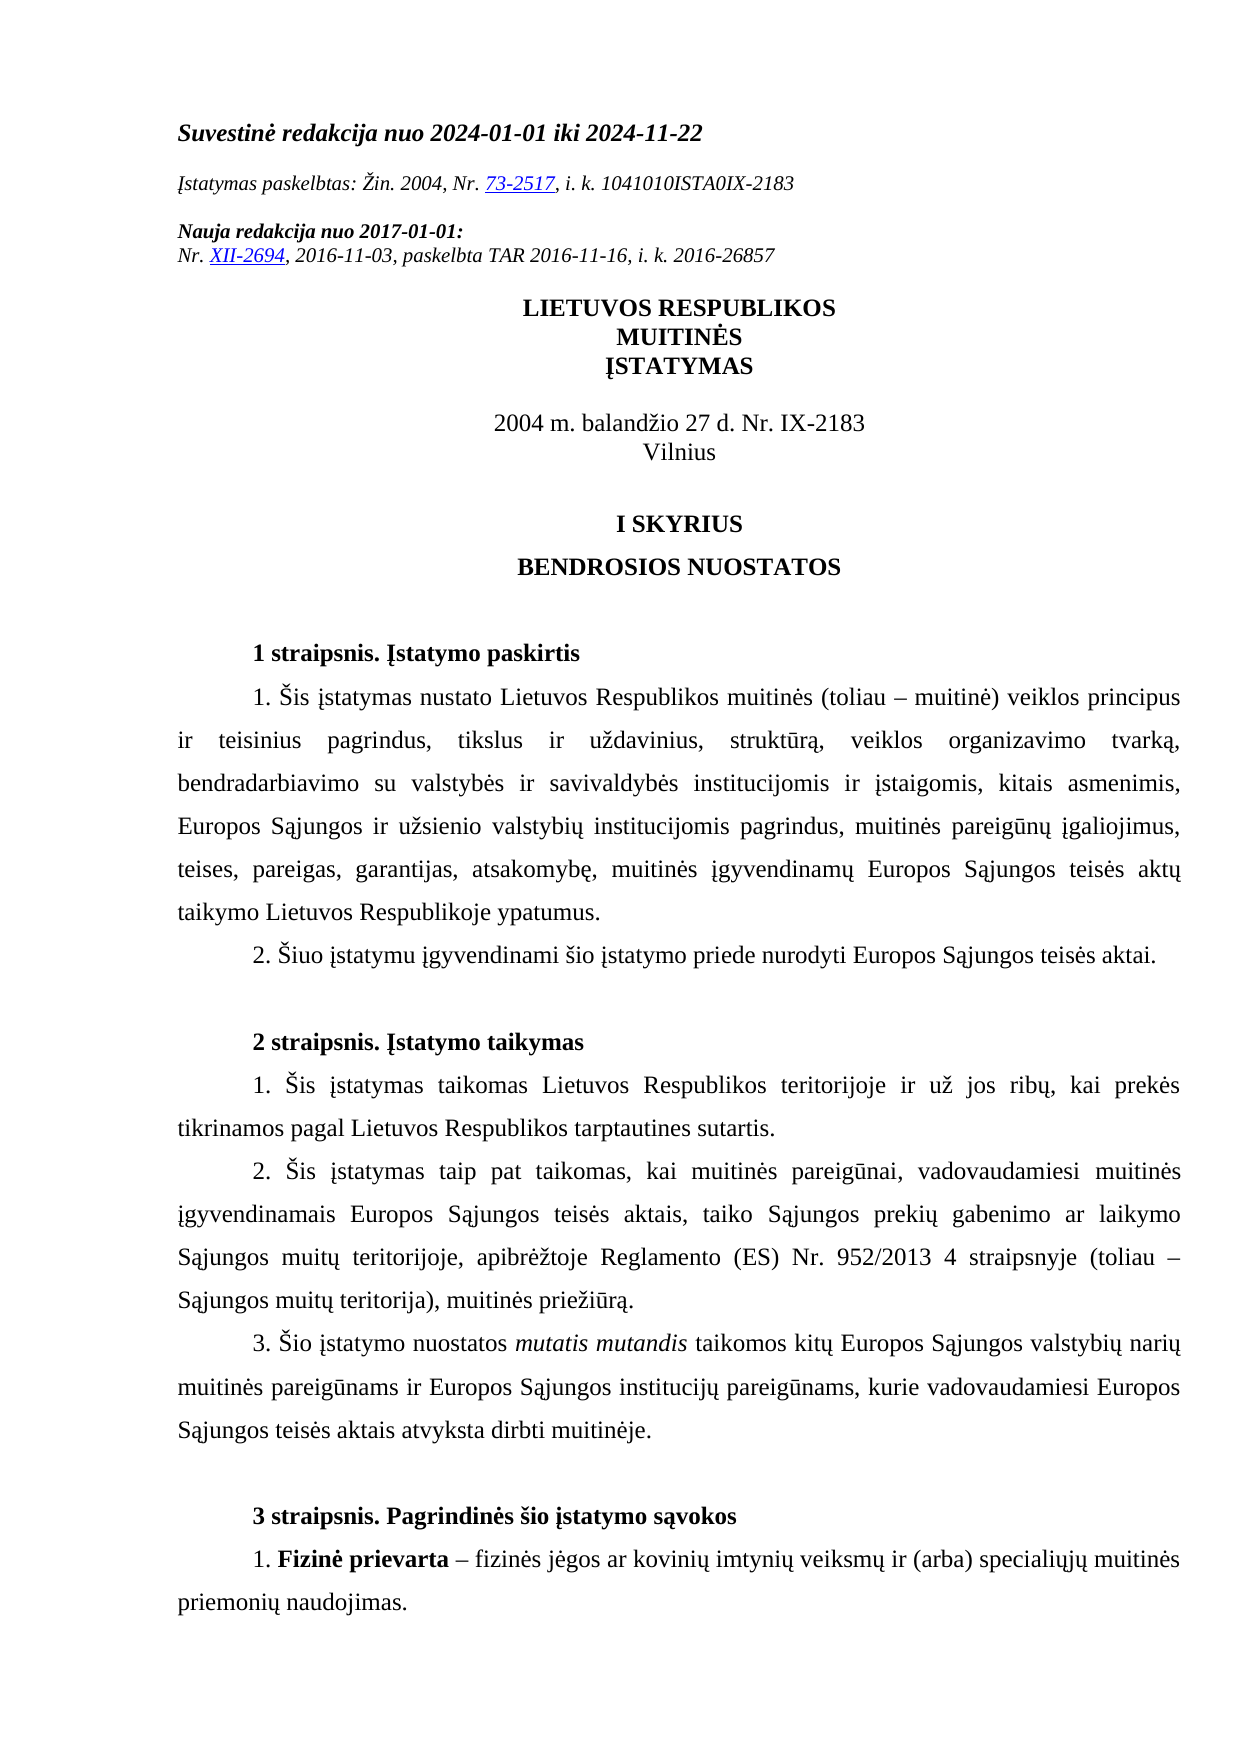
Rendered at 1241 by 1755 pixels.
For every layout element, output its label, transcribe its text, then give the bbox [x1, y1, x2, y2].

text 2004 m. balandžio 27 d. Nr. IX-2183 [177, 408, 1181, 437]
text 3. Šio įstatymo nuostatos mutatis mutandis taikomos kitų Europos Sąjungos valstybių narių muitinės pareigūnams ir Europos Sąjungos institucijų pareigūnams, kurie vadovaudamiesi Europos Sąjungos teisės aktais atvyksta dirbti muitinėje. [177, 1328, 1181, 1443]
text 1. Šis įstatymas nustato Lietuvos Respublikos muitinės (toliau – muitinė) veiklos principus ir teisinius pagrindus, tikslus ir uždavinius, struktūrą, veiklos organizavimo tvarką, bendradarbiavimo su valstybės ir savivaldybės institucijomis ir įstaigomis, kitais asmenimis, Europos Sąjungos ir užsienio valstybių institucijomis pagrindus, muitinės pareigūnų įgaliojimus, teises, pareigas, garantijas, atsakomybę, muitinės įgyvendinamų Europos Sąjungos teisės aktų taikymo Lietuvos Respublikoje ypatumus. [177, 682, 1181, 926]
text 2 straipsnis. Įstatymo taikymas [177, 1027, 1181, 1055]
text Įstatymas paskelbtas: Žin. 2004, Nr. 73-2517, i. k. 1041010ISTA0IX-2183 [177, 171, 1181, 195]
text 1. Šis įstatymas taikomas Lietuvos Respublikos teritorijoje ir už jos ribų, kai prekės tikrinamos pagal Lietuvos Respublikos tarptautines sutartis. [177, 1070, 1181, 1142]
text Nauja redakcija nuo 2017-01-01: [177, 219, 1181, 243]
text 1 straipsnis. Įstatymo paskirtis [177, 638, 1181, 667]
text Suvestinė redakcija nuo 2024-01-01 iki 2024-11-22 [177, 118, 1181, 147]
text Nr. XII-2694, 2016-11-03, paskelbta TAR 2016-11-16, i. k. 2016-26857 [177, 243, 1181, 267]
text Vilnius [177, 437, 1181, 466]
text 3 straipsnis. Pagrindinės šio įstatymo sąvokos [177, 1501, 1181, 1530]
text 1. Fizinė prievarta – fizinės jėgos ar kovinių imtynių veiksmų ir (arba) specialiųjų muitinės priemonių naudojimas. [177, 1544, 1181, 1616]
text LIETUVOS RESPUBLIKOS MUITINĖS ĮSTATYMAS [177, 293, 1181, 380]
text BENDROSIOS NUOSTATOS [177, 552, 1181, 581]
text 2. Šis įstatymas taip pat taikomas, kai muitinės pareigūnai, vadovaudamiesi muitinės įgyvendinamais Europos Sąjungos teisės aktais, taiko Sąjungos prekių gabenimo ar laikymo Sąjungos muitų teritorijoje, apibrėžtoje Reglamento (ES) Nr. 952/2013 4 straipsnyje (toliau – Sąjungos muitų teritorija), muitinės priežiūrą. [177, 1156, 1181, 1314]
text 2. Šiuo įstatymu įgyvendinami šio įstatymo priede nurodyti Europos Sąjungos teisės aktai. [177, 940, 1181, 969]
text I SKYRIUS [177, 509, 1181, 538]
